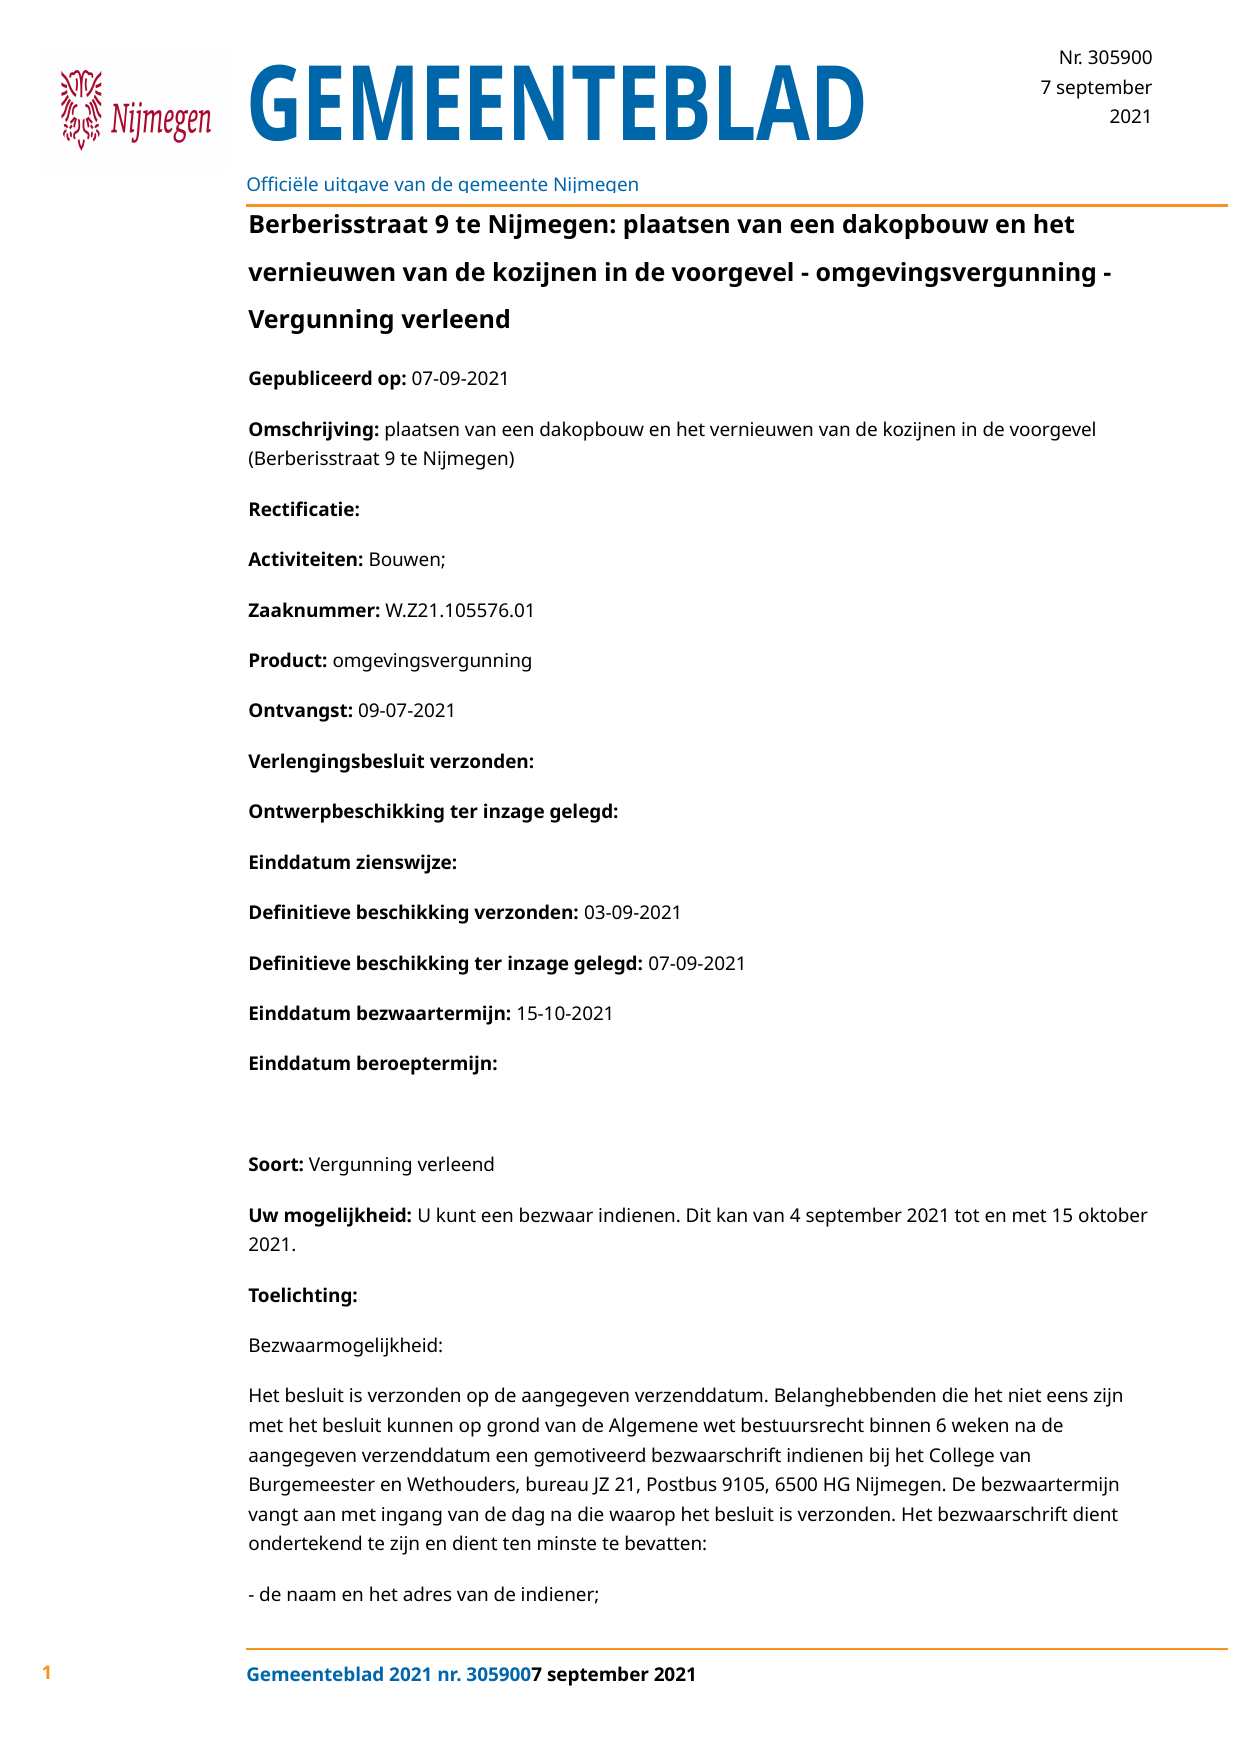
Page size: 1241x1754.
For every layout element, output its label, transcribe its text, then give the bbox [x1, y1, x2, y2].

text Einddatum beroeptermijn: [248, 1051, 1152, 1076]
text Berberisstraat 9 te Nijmegen: plaatsen van een dakopbouw en het vernieuwen van de kozijnen in de voorgevel - omgevingsvergunning - Vergunning verleend [248, 207, 1152, 336]
text Gepubliceerd op: 07-09-2021 [248, 366, 1152, 391]
text Bezwaarmogelijkheid: [248, 1332, 1152, 1358]
text Definitieve beschikking verzonden: 03-09-2021 [248, 899, 1152, 925]
text Soort: Vergunning verleend [248, 1151, 1152, 1177]
text Ontwerpbeschikking ter inzage gelegd: [248, 798, 1152, 824]
text Product: omgevingsvergunning [248, 647, 1152, 673]
text Rectificatie: [248, 496, 1152, 522]
text - de naam en het adres van de indiener; [248, 1581, 1152, 1607]
text Het besluit is verzonden op de aangegeven verzenddatum. Belanghebbenden die het niet eens zijn met het besluit kunnen op grond van de Algemene wet bestuursrecht binnen 6 weken na de aangegeven verzenddatum een gemotiveerd bezwaarschrift indienen bij het College van Burgemeester en Wethouders, bureau JZ 21, Postbus 9105, 6500 HG Nijmegen. De bezwaartermijn vangt aan met ingang van de dag na die waarop het besluit is verzonden. Het bezwaarschrift dient ondertekend te zijn en dient ten minste te bevatten: [248, 1383, 1152, 1556]
text Definitieve beschikking ter inzage gelegd: 07-09-2021 [248, 950, 1152, 975]
text Omschrijving: plaatsen van een dakopbouw en het vernieuwen van de kozijnen in de voorgevel (Berberisstraat 9 te Nijmegen) [248, 416, 1152, 471]
text Ontvangst: 09-07-2021 [248, 698, 1152, 723]
text Einddatum zienswijze: [248, 849, 1152, 874]
text Toelichting: [248, 1282, 1152, 1307]
text Uw mogelijkheid: U kunt een bezwaar indienen. Dit kan van 4 september 2021 tot en met 15 oktober 2021. [248, 1202, 1152, 1257]
text Zaaknummer: W.Z21.105576.01 [248, 597, 1152, 622]
text Verlengingsbesluit verzonden: [248, 748, 1152, 774]
text Activiteiten: Bouwen; [248, 546, 1152, 572]
picture [41, 47, 231, 172]
text Einddatum bezwaartermijn: 15-10-2021 [248, 1000, 1152, 1026]
